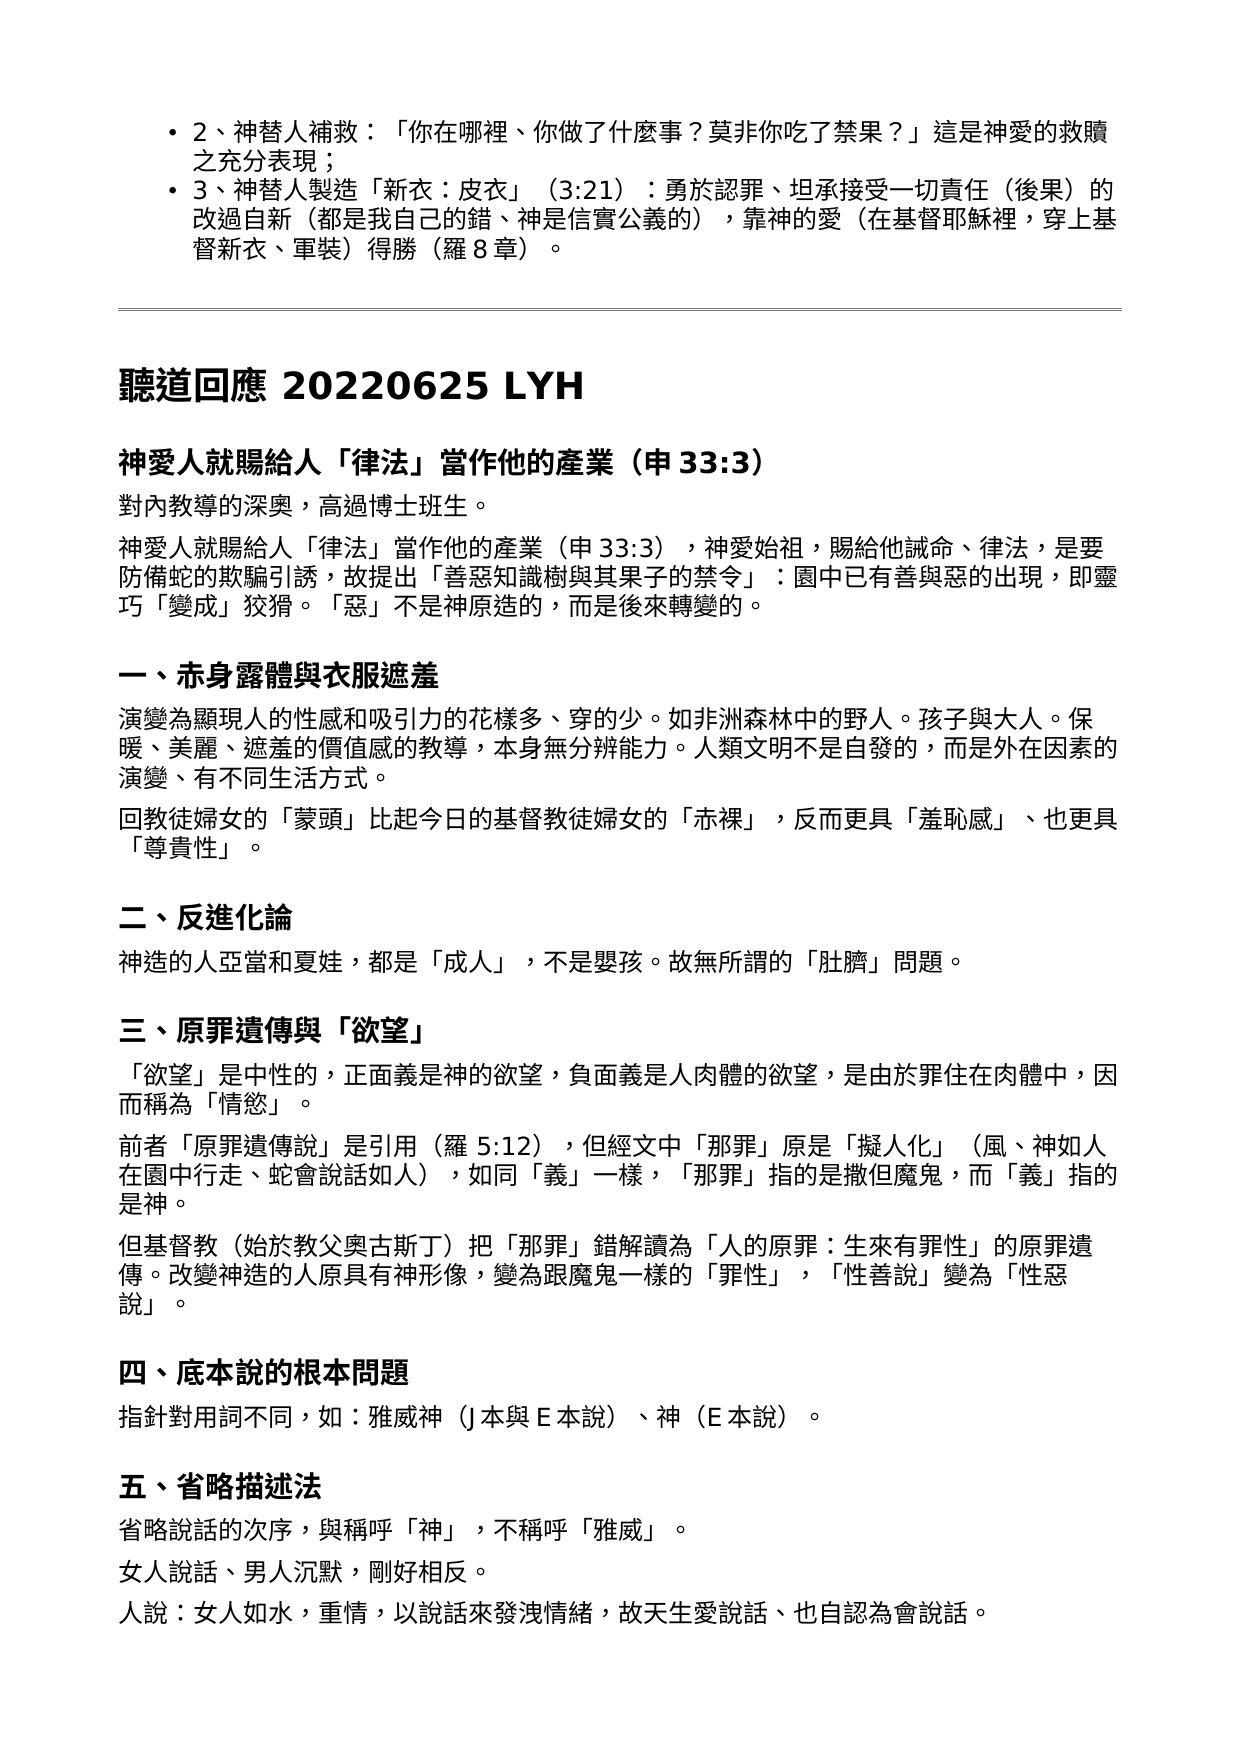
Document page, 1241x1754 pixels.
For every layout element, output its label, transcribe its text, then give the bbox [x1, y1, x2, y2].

subtitle 五、省略描述法 [118, 1470, 1122, 1504]
subtitle 四、底本說的根本問題 [118, 1357, 1122, 1391]
text 指針對用詞不同，如：雅威神（J本與E本說）、神（E本說）。 [118, 1403, 1122, 1432]
subtitle 一、赤身露體與衣服遮羞 [118, 659, 1122, 693]
subtitle 聽道回應 20220625 LYH [118, 365, 1122, 408]
text 神愛人就𧶽給人「律法」當作他的產業（申33:3），神愛始祖，賜給他誡命、律法，是要防備蛇的欺騙引誘，故提出「善惡知識樹與其果子的禁令」：園中已有善與惡的出現，即靈巧「變成」狡猾。「惡」不是神原造的，而是後來轉變的。 [118, 534, 1122, 622]
text 對內教導的深奧，高過博士班生。 [118, 492, 1122, 522]
subtitle 神愛人就𧶽給人「律法」當作他的產業（申33:3） [118, 446, 1122, 480]
text 「欲望」是中性的，正面義是神的欲望，負面義是人肉體的欲望，是由於罪住在肉體中，因而稱為「情慾」。 [118, 1061, 1122, 1119]
list 2、神替人補救：「你在哪裡、你做了什麼事？莫非你吃了禁果？」這是神愛的救贖之充分表現； [177, 118, 1122, 176]
text 省略說話的次序，與稱呼「神」，不稱呼「雅威」。 [118, 1516, 1122, 1546]
text 前者「原罪遺傳說」是引用（羅 5:12），但經文中「那罪」原是「擬人化」（風、神如人在園中行走、蛇會說話如人），如同「義」一樣，「那罪」指的是撒但魔鬼，而「義」指的是神。 [118, 1132, 1122, 1219]
subtitle 三、原罪遺傳與「欲望」 [118, 1014, 1122, 1048]
text 回教徒婦女的「蒙頭」比起今日的基督教徒婦女的「赤裸」，反而更具「羞恥感」、也更具「尊貴性」。 [118, 806, 1122, 864]
text 但基督教（始於教父奧古斯丁）把「那罪」錯解讀為「人的原罪：生來有罪性」的原罪遺傳。改變神造的人原具有神形像，變為跟魔鬼一樣的「罪性」，「性善說」變為「性惡說」。 [118, 1232, 1122, 1319]
text 人說：女人如水，重情，以說話來發洩情緒，故天生愛說話、也自認為會說話。 [118, 1600, 1122, 1629]
text 神造的人亞當和夏娃，都是「成人」，不是嬰孩。故無所謂的「肚臍」問題。 [118, 948, 1122, 977]
list 3、神替人製造「新衣：皮衣」（3:21）：勇於認罪、坦承接受一切責任（後果）的改過自新（都是我自己的錯、神是信實公義的），靠神的愛（在基督耶穌裡，穿上基督新衣、軍裝）得勝（羅8章）。 [177, 176, 1122, 264]
subtitle 二、反進化論 [118, 901, 1122, 935]
text 女人說話、男人沉默，剛好相反。 [118, 1558, 1122, 1587]
text 演變為顯現人的性感和吸引力的花樣多、穿的少。如非洲森林中的野人。孩子與大人。保暖、美麗、遮羞的價值感的教導，本身無分辨能力。人類文明不是自發的，而是外在因素的演變、有不同生活方式。 [118, 706, 1122, 793]
